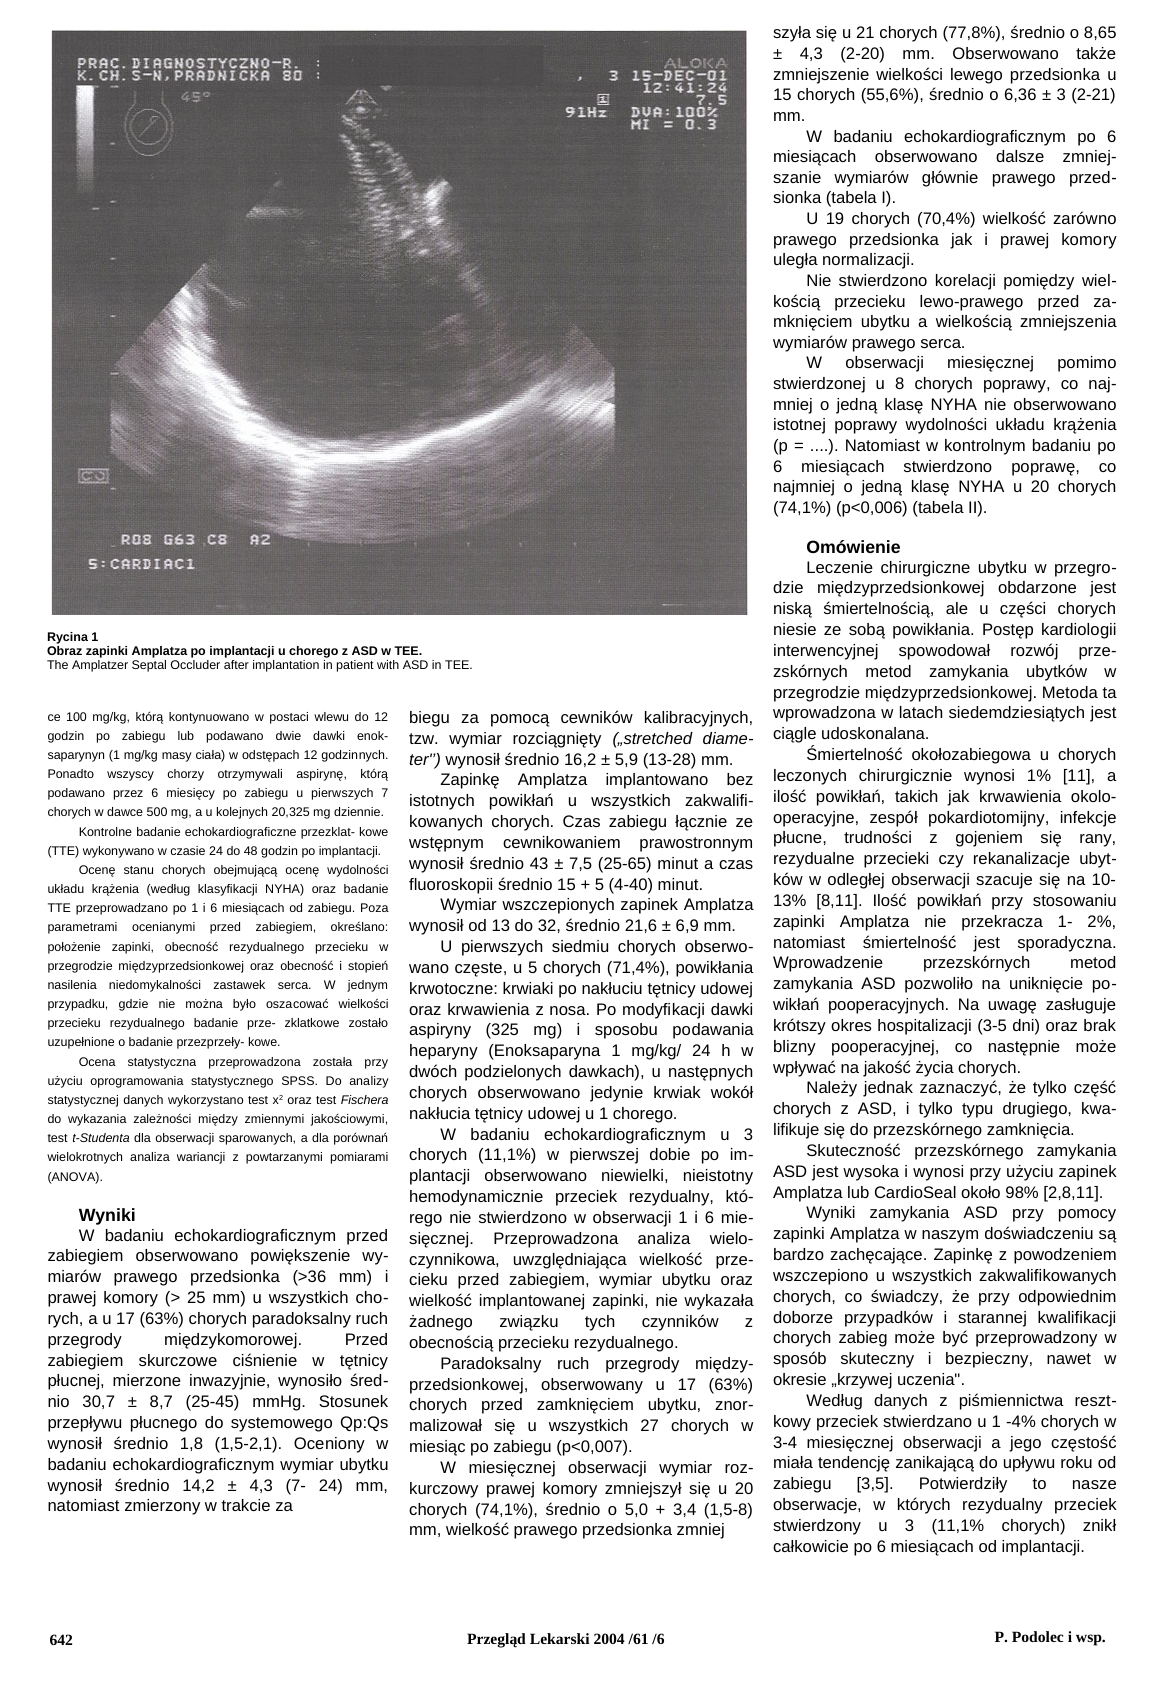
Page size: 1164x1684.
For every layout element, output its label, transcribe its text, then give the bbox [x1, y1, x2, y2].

text szyła się u 21 chorych (77,8%), średnio o 8,65 ± 4,3 (2-20) mm. Obserwowano także zmniejszenie wielkości lewego przedsion­ka u 15 chorych (55,6%), średnio o 6,36 ± 3 (2-21) mm. [773, 23, 1116, 125]
text W miesięcznej obserwacji wymiar roz­kurczowy prawej komory zmniejszył się u 20 chorych (74,1%), średnio o 5,0 + 3,4 (1,5-8) mm, wielkość prawego przedsionka zmniej­ [409, 1458, 753, 1539]
text Przegląd Lekarski 2004 /61 /6 [467, 1630, 699, 1648]
text Ocena statystyczna przeprowadzona została przy użyciu oprogramowania statystycznego SPSS. Do ana­lizy statystycznej danych wykorzystano test x2 oraz test Fischera do wykazania zależności między zmiennymi jakościowymi, test t-Studenta dla obserwacji sparowa­nych, a dla porównań wielokrotnych analiza wariancji z powtarzanymi pomiarami (ANOVA). [47, 1054, 388, 1183]
text biegu za pomocą cewników kalibracyjnych, tzw. wymiar rozciągnięty („stretched diame­ter'’) wynosił średnio 16,2 ± 5,9 (13-28) mm. [409, 708, 753, 768]
text Wyniki zamykania ASD przy pomocy zapinki Amplatza w naszym doświadczeniu są bardzo zachęcające. Zapinkę z powodze­niem wszczepiono u wszystkich zakwalifi­kowanych chorych, co świadczy, że przy odpowiednim doborze przypadków i staran­nej kwalifikacji chorych zabieg może być przeprowadzony w sposób skuteczny i bez­pieczny, nawet w okresie „krzywej uczenia". [773, 1203, 1116, 1389]
text The Amplatzer Septal Occluder after implantation in patient with ASD in TEE. [47, 658, 519, 672]
subtitle Wyniki [47, 1205, 388, 1225]
text W badaniu echokardiograficznym u 3 chorych (11,1%) w pierwszej dobie po im­plantacji obserwowano niewielki, nieistotny hemodynamicznie przeciek rezydualny, któ­rego nie stwierdzono w obserwacji 1 i 6 mie­sięcznej. Przeprowadzona analiza wielo- czynnikowa, uwzględniająca wielkość prze­cieku przed zabiegiem, wymiar ubytku oraz wielkość implantowanej zapinki, nie wyka­zała żadnego związku tych czynników z obecnością przecieku rezydualnego. [409, 1124, 753, 1352]
text Należy jednak zaznaczyć, że tylko część chorych z ASD, i tylko typu drugiego, kwa­lifikuje się do przezskórnego zamknięcia. [773, 1078, 1116, 1139]
picture [51, 29, 749, 615]
text U pierwszych siedmiu chorych obserwo­wano częste, u 5 chorych (71,4%), powikła­nia krwotoczne: krwiaki po nakłuciu tętnicy udowej oraz krwawienia z nosa. Po modyfi­kacji dawki aspiryny (325 mg) i sposobu po­dawania heparyny (Enoksaparyna 1 mg/kg/ 24 h w dwóch podzielonych dawkach), u następnych chorych obserwowano jedynie krwiak wokół nakłucia tętnicy udowej u 1 chorego. [409, 937, 753, 1123]
text Ocenę stanu chorych obejmującą ocenę wydolno­ści układu krążenia (według klasyfikacji NYHA) oraz ba­danie TTE przeprowadzano po 1 i 6 miesiącach od za­biegu. Poza parametrami ocenianymi przed zabiegiem, określano: położenie zapinki, obecność rezydualnego przecieku w przegrodzie międzyprzedsionkowej oraz obecność i stopień nasilenia niedomykalności zastawek serca. W jednym przypadku, gdzie nie można było osza­cować wielkości przecieku rezydualnego badanie prze- zklatkowe zostało uzupełnione o badanie przezprzeły- kowe. [47, 862, 388, 1049]
text W obserwacji miesięcznej pomimo stwierdzonej u 8 chorych poprawy, co naj­mniej o jedną klasę NYHA nie obserwowa­no istotnej poprawy wydolności układu krą­żenia (p = ....). Natomiast w kontrolnym badaniu po 6 miesiącach stwierdzono po­prawę, co najmniej o jedną klasę NYHA u 20 chorych (74,1%) (p<0,006) (tabela II). [773, 353, 1116, 517]
text 642 [49, 1631, 78, 1649]
text Według danych z piśmiennictwa reszt­kowy przeciek stwierdzano u 1 -4% chorych w 3-4 miesięcznej obserwacji a jego czę­stość miała tendencję zanikającą do upły­wu roku od zabiegu [3,5]. Potwierdziły to na­sze obserwacje, w których rezydualny prze­ciek stwierdzony u 3 (11,1% chorych) znikł całkowicie po 6 miesiącach od implantacji. [773, 1391, 1116, 1556]
text Śmiertelność okołozabiegowa u chorych leczonych chirurgicznie wynosi 1% [11], a ilość powikłań, takich jak krwawienia okolo- operacyjne, zespół pokardiotomijny, infek­cje płucne, trudności z gojeniem się rany, rezydualne przecieki czy rekanalizacje ubyt­ków w odległej obserwacji szacuje się na 10-13% [8,11]. Ilość powikłań przy stoso­waniu zapinki Amplatza nie przekracza 1- 2%, natomiast śmiertelność jest sporadycz­na. Wprowadzenie przezskórnych metod zamykania ASD pozwoliło na uniknięcie po­wikłań pooperacyjnych. Na uwagę zasługuje krótszy okres hospitalizacji (3-5 dni) oraz brak blizny pooperacyjnej, co następnie może wpływać na jakość życia chorych. [773, 745, 1116, 1077]
text Paradoksalny ruch przegrody między­przedsionkowej, obserwowany u 17 (63%) chorych przed zamknięciem ubytku, znor­malizował się u wszystkich 27 chorych w miesiąc po zabiegu (p<0,007). [409, 1353, 753, 1456]
text Leczenie chirurgiczne ubytku w przegro­dzie międzyprzedsionkowej obdarzone jest niską śmiertelnością, ale u części chorych niesie ze sobą powikłania. Postęp kardiolo­gii interwencyjnej spowodował rozwój prze- zskórnych metod zamykania ubytków w przegrodzie międzyprzedsionkowej. Meto­da ta wprowadzona w latach siedemdzie­siątych jest ciągle udoskonalana. [773, 557, 1116, 743]
text Obraz zapinki Amplatza po implantacji u chorego z ASD w TEE. [47, 643, 519, 658]
text Wymiar wszczepionych zapinek Amplat­za wynosił od 13 do 32, średnio 21,6 ± 6,9 mm. [409, 895, 753, 935]
subtitle Omówienie [773, 537, 1116, 557]
text Rycina 1 [47, 629, 519, 643]
text W badaniu echokardiograficznym przed zabiegiem obserwowano powiększenie wy­miarów prawego przedsionka (>36 mm) i prawej komory (> 25 mm) u wszystkich cho­rych, a u 17 (63%) chorych paradoksalny ruch przegrody międzykomorowej. Przed zabiegiem skurczowe ciśnienie w tętnicy płucnej, mierzone inwazyjnie, wynosiło śred­nio 30,7 ± 8,7 (25-45) mmHg. Stosunek przepływu płucnego do systemowego Qp:Qs wynosił średnio 1,8 (1,5-2,1). Oce­niony w badaniu echokardiograficznym wy­miar ubytku wynosił średnio 14,2 ± 4,3 (7- 24) mm, natomiast zmierzony w trakcie za­ [47, 1225, 388, 1515]
text Kontrolne badanie echokardiograficzne przezklat- kowe (TTE) wykonywano w czasie 24 do 48 godzin po implantacji. [47, 824, 388, 858]
text Zapinkę Amplatza implantowano bez istotnych powikłań u wszystkich zakwalifi­kowanych chorych. Czas zabiegu łącznie ze wstępnym cewnikowaniem prawostronnym wynosił średnio 43 ± 7,5 (25-65) minut a czas fluoroskopii średnio 15 + 5 (4-40) minut. [409, 770, 753, 893]
text Skuteczność przezskórnego zamykania ASD jest wysoka i wynosi przy użyciu zapi­nek Amplatza lub CardioSeal około 98% [2,8,11]. [773, 1141, 1116, 1202]
text Nie stwierdzono korelacji pomiędzy wiel­kością przecieku lewo-prawego przed za­mknięciem ubytku a wielkością zmniejsze­nia wymiarów prawego serca. [773, 271, 1116, 352]
text P. Podolec i wsp. [994, 1628, 1115, 1646]
text U 19 chorych (70,4%) wielkość zarów­no prawego przedsionka jak i prawej komo­ry uległa normalizacji. [773, 209, 1116, 269]
text W badaniu echokardiograficznym po 6 miesiącach obserwowano dalsze zmniej­szanie wymiarów głównie prawego przed­sionka (tabela I). [773, 126, 1116, 207]
text ce 100 mg/kg, którą kontynuowano w postaci wlewu do 12 godzin po zabiegu lub podawano dwie dawki enok- saparynyn (1 mg/kg masy ciała) w odstępach 12 godzin­nych. Ponadto wszyscy chorzy otrzymywali aspirynę, którą podawano przez 6 miesięcy po zabiegu u pierw­szych 7 chorych w dawce 500 mg, a u kolejnych 20,325 mg dziennie. [47, 709, 388, 819]
